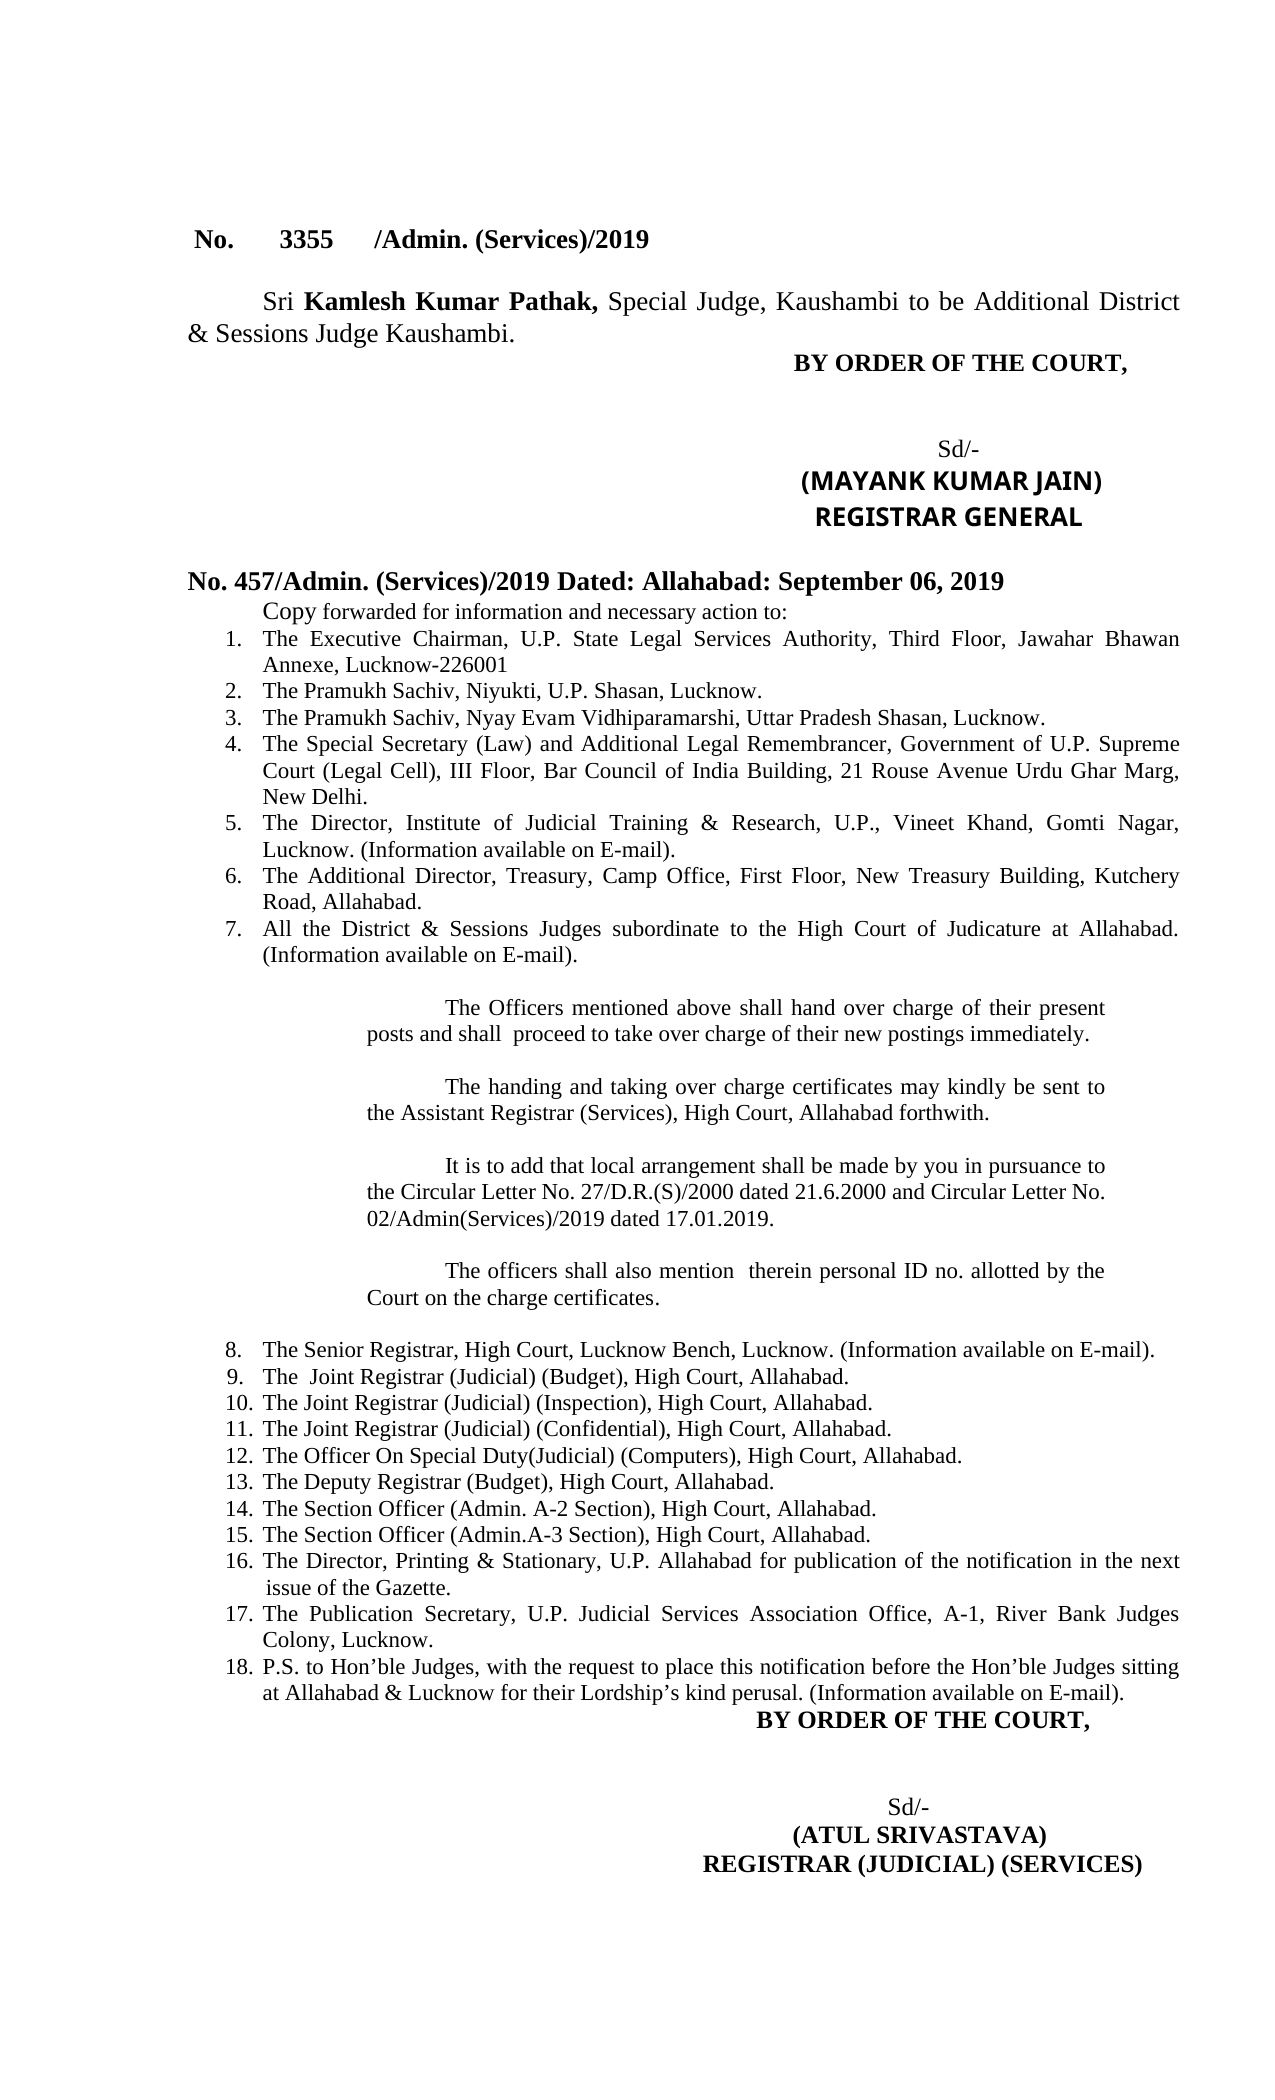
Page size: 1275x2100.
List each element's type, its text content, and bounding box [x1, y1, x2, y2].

list P.S. to Hon’ble Judges, with the request to place this notification before the Hon’ble Judges sitting at Allahabad & Lucknow for their Lordship’s kind perusal. (Information available on E-mail). [225, 1653, 1181, 1705]
list The Director, Printing & Stationary, U.P. Allahabad for publication of the notification in the next issue of the Gazette. [225, 1547, 1181, 1600]
list The Joint Registrar (Judicial) (Confidential), High Court, Allahabad. [225, 1416, 1181, 1442]
text REGISTRAR GENERAL [187, 498, 1181, 534]
text The officers shall also mention therein personal ID no. allotted by the Court on the charge certificates. [367, 1257, 1107, 1310]
text BY ORDER OF THE COURT, [562, 348, 1181, 377]
list The Joint Registrar (Judicial) (Budget), High Court, Allahabad. [227, 1363, 1181, 1389]
list The Senior Registrar, High Court, Lucknow Bench, Lucknow. (Information available on E-mail). [225, 1336, 1181, 1363]
list The Executive Chairman, U.P. State Legal Services Authority, Third Floor, Jawahar Bhawan Annexe, Lucknow-226001 [225, 625, 1181, 678]
text Sri Kamlesh Kumar Pathak, Special Judge, Kaushambi to be Additional District & Sessions Judge Kaushambi. [187, 286, 1181, 348]
table_header 3355 [250, 223, 369, 254]
list The Pramukh Sachiv, Niyukti, U.P. Shasan, Lucknow. [225, 678, 1181, 704]
list The Pramukh Sachiv, Nyay Evam Vidhiparamarshi, Uttar Pradesh Shasan, Lucknow. [225, 704, 1181, 730]
text BY ORDER OF THE COURT, [562, 1705, 1181, 1734]
list The Joint Registrar (Judicial) (Inspection), High Court, Allahabad. [225, 1389, 1181, 1416]
text REGISTRAR (JUDICIAL) (SERVICES) [187, 1849, 1183, 1878]
table_header /Admin. (Services)/2019 [369, 223, 684, 254]
text Sd/- [187, 434, 1181, 463]
list The Deputy Registrar (Budget), High Court, Allahabad. [225, 1468, 1181, 1494]
text Copy forwarded for information and necessary action to: [187, 596, 1181, 625]
list The Officer On Special Duty(Judicial) (Computers), High Court, Allahabad. [225, 1442, 1181, 1468]
list The Special Secretary (Law) and Additional Legal Remembrancer, Government of U.P. Supreme Court (Legal Cell), III Floor, Bar Council of India Building, 21 Rouse Avenue Urdu Ghar Marg, New Delhi. [225, 730, 1181, 809]
list The Section Officer (Admin.A-3 Section), High Court, Allahabad. [225, 1521, 1181, 1547]
list The Publication Secretary, U.P. Judicial Services Association Office, A-1, River Bank Judges Colony, Lucknow. [225, 1600, 1181, 1653]
text Sd/- [712, 1792, 1181, 1820]
subtitle No. 457/Admin. (Services)/2019 Dated: Allahabad: September 06, 2019 [187, 565, 1181, 596]
text (ATUL SRIVASTAVA) [187, 1820, 1183, 1849]
list The Director, Institute of Judicial Training & Research, U.P., Vineet Khand, Gomti Nagar, Lucknow. (Information available on E-mail). [225, 809, 1181, 862]
list The Section Officer (Admin. A-2 Section), High Court, Allahabad. [225, 1494, 1181, 1521]
table_header No. [189, 223, 250, 254]
text It is to add that local arrangement shall be made by you in pursuance to the Circular Letter No. 27/D.R.(S)/2000 dated 21.6.2000 and Circular Letter No. 02/Admin(Services)/2019 dated 17.01.2019. [367, 1152, 1107, 1231]
text The Officers mentioned above shall hand over charge of their present posts and shall proceed to take over charge of their new postings immediately. [367, 994, 1107, 1047]
text (MAYANK KUMAR JAIN) [187, 463, 1183, 498]
text The handing and taking over charge certificates may kindly be sent to the Assistant Registrar (Services), High Court, Allahabad forthwith. [367, 1073, 1107, 1126]
list The Additional Director, Treasury, Camp Office, First Floor, New Treasury Building, Kutchery Road, Allahabad. [225, 862, 1181, 915]
list All the District & Sessions Judges subordinate to the High Court of Judicature at Allahabad.(Information available on E-mail). [225, 915, 1181, 967]
